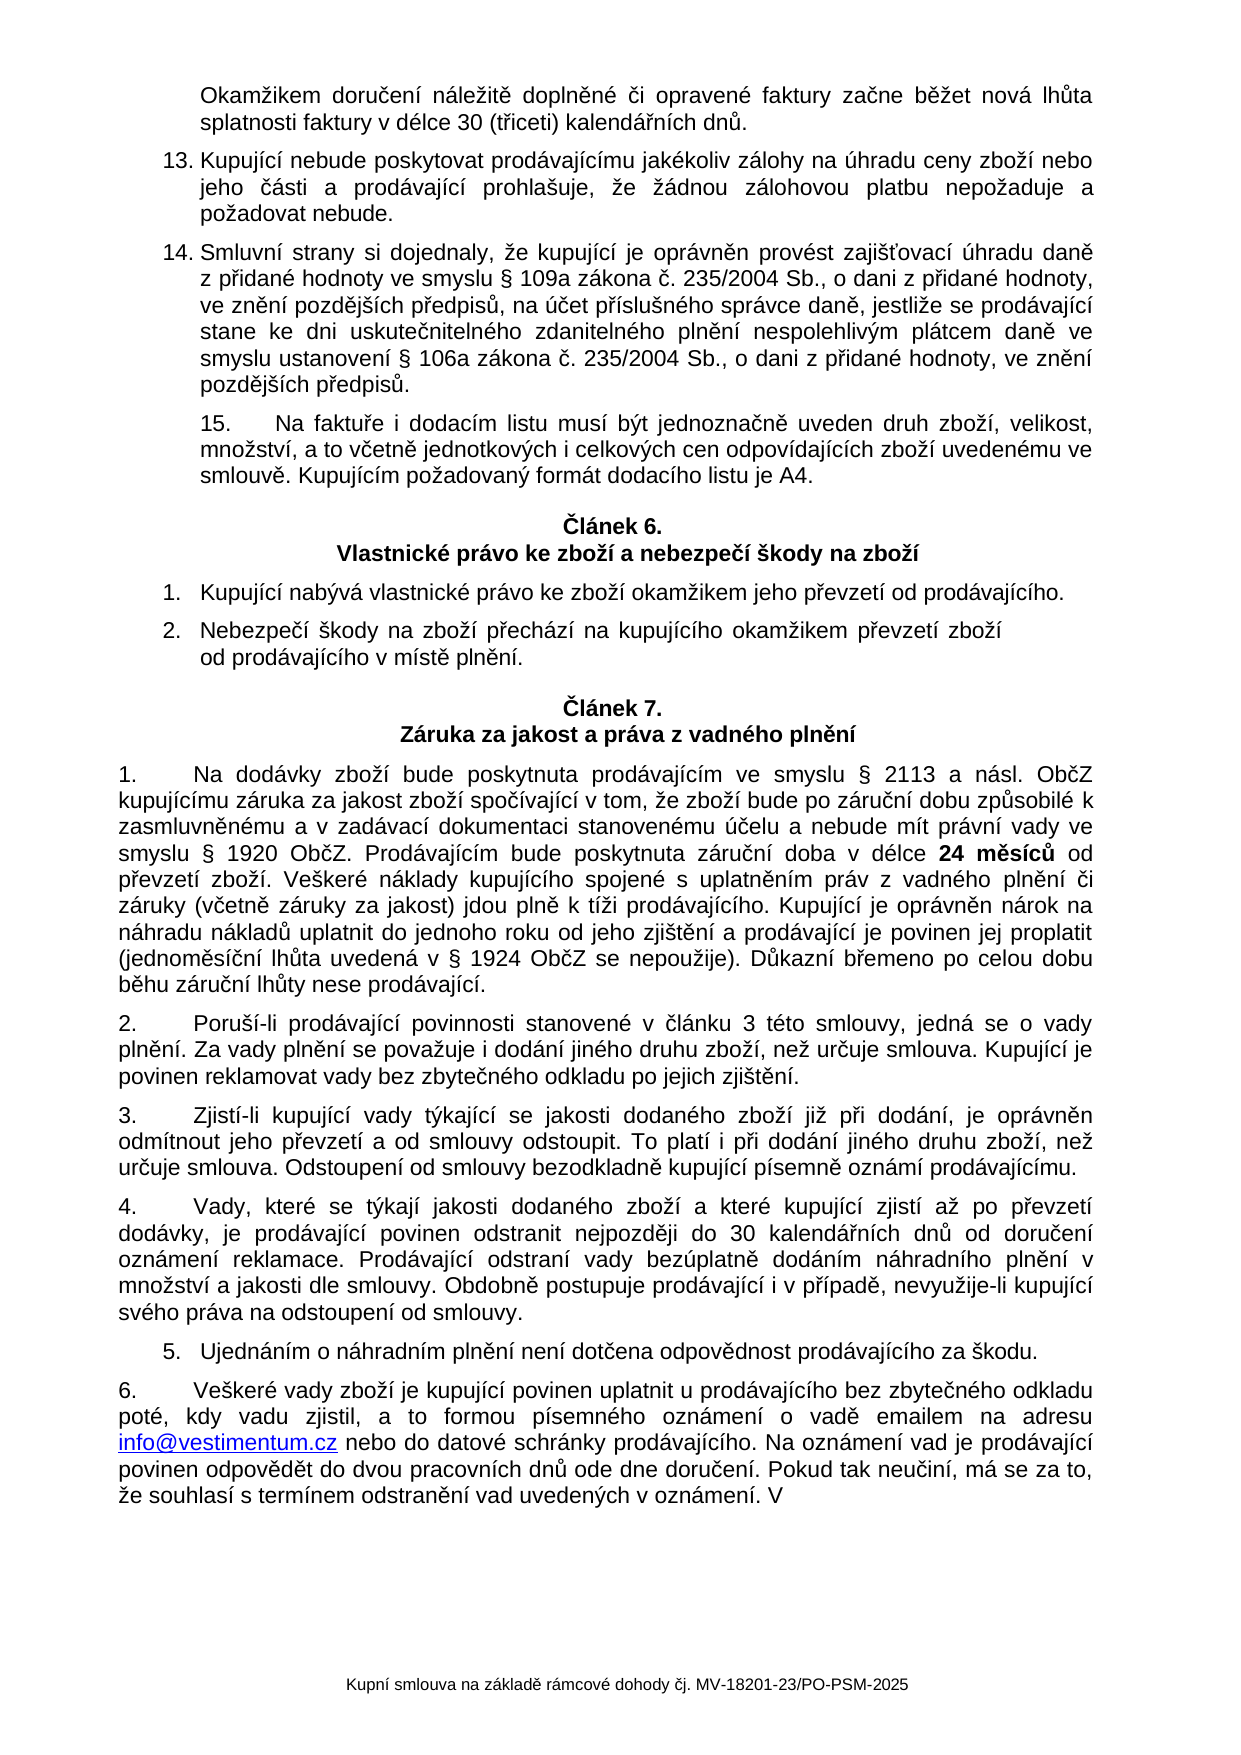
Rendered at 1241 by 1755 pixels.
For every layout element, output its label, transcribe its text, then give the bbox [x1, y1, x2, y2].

list Zjistí-li kupující vady týkající se jakosti dodaného zboží již při dodání, je oprávněn odmítnout jeho převzetí a od smlouvy odstoupit. To platí i při dodání jiného druhu zboží, než určuje smlouva. Odstoupení od smlouvy bezodkladně kupující písemně oznámí prodávajícímu. [118, 1102, 1093, 1181]
list Poruší-li prodávající povinnosti stanovené v článku 3 této smlouvy, jedná se o vady plnění. Za vady plnění se považuje i dodání jiného druhu zboží, než určuje smlouva. Kupující je povinen reklamovat vady bez zbytečného odkladu po jejich zjištění. [118, 1010, 1093, 1089]
text Vlastnické právo ke zboží a nebezpečí škody na zboží [148, 540, 1107, 566]
list Vady, které se týkají jakosti dodaného zboží a které kupující zjistí až po převzetí dodávky, je prodávající povinen odstranit nejpozději do 30 kalendářních dnů od doručení oznámení reklamace. Prodávající odstraní vady bezúplatně dodáním náhradního plnění v množství a jakosti dle smlouvy. Obdobně postupuje prodávající i v případě, nevyužije-li kupující svého práva na odstoupení od smlouvy. [118, 1193, 1093, 1325]
list Veškeré vady zboží je kupující povinen uplatnit u prodávajícího bez zbytečného odkladu poté, kdy vadu zjistil, a to formou písemného oznámení o vadě emailem na adresu info@vestimentum.cz nebo do datové schránky prodávajícího. Na oznámení vad je prodávající povinen odpovědět do dvou pracovních dnů ode dne doručení. Pokud tak neučiní, má se za to, že souhlasí s termínem odstranění vad uvedených v oznámení. V [118, 1377, 1094, 1508]
text Okamžikem doručení náležitě doplněné či opravené faktury začne běžet nová lhůta splatnosti faktury v délce 30 (třiceti) kalendářních dnů. [200, 82, 1093, 135]
list Smluvní strany si dojednaly, že kupující je oprávněn provést zajišťovací úhradu daně z přidané hodnoty ve smyslu § 109a zákona č. 235/2004 Sb., o dani z přidané hodnoty, ve znění pozdějších předpisů, na účet příslušného správce daně, jestliže se prodávající stane ke dni uskutečnitelného zdanitelného plnění nespolehlivým plátcem daně ve smyslu ustanovení § 106a zákona č. 235/2004 Sb., o dani z přidané hodnoty, ve znění pozdějších předpisů. [162, 239, 1093, 397]
text od prodávajícího v místě plnění. [200, 644, 1137, 670]
list Nebezpečí škody na zboží přechází na kupujícího okamžikem převzetí zboží [162, 618, 1137, 644]
list Na faktuře i dodacím listu musí být jednoznačně uveden druh zboží, velikost, množství, a to včetně jednotkových i celkových cen odpovídajících zboží uvedenému ve smlouvě. Kupujícím požadovaný formát dodacího listu je A4. [200, 409, 1093, 489]
subtitle Článek 6. [118, 514, 1107, 540]
list Kupující nebude poskytovat prodávajícímu jakékoliv zálohy na úhradu ceny zboží nebo jeho části a prodávající prohlašuje, že žádnou zálohovou platbu nepožaduje a požadovat nebude. [162, 147, 1093, 227]
subtitle Článek 7. [118, 695, 1107, 722]
list Ujednáním o náhradním plnění není dotčena odpovědnost prodávajícího za škodu. [162, 1338, 1137, 1364]
list Kupující nabývá vlastnické právo ke zboží okamžikem jeho převzetí od prodávajícího. [162, 579, 1137, 605]
text Záruka za jakost a práva z vadného plnění [148, 722, 1107, 748]
list Na dodávky zboží bude poskytnuta prodávajícím ve smyslu § 2113 a násl. ObčZ kupujícímu záruka za jakost zboží spočívající v tom, že zboží bude po záruční dobu způsobilé k zasmluvněnému a v zadávací dokumentaci stanovenému účelu a nebude mít právní vady ve smyslu § 1920 ObčZ. Prodávajícím bude poskytnuta záruční doba v délce 24 měsíců od převzetí zboží. Veškeré náklady kupujícího spojené s uplatněním práv z vadného plnění či záruky (včetně záruky za jakost) jdou plně k tíži prodávajícího. Kupující je oprávněn nárok na náhradu nákladů uplatnit do jednoho roku od jeho zjištění a prodávající je povinen jej proplatit (jednoměsíční lhůta uvedená v § 1924 ObčZ se nepoužije). Důkazní břemeno po celou dobu běhu záruční lhůty nese prodávající. [118, 761, 1093, 998]
